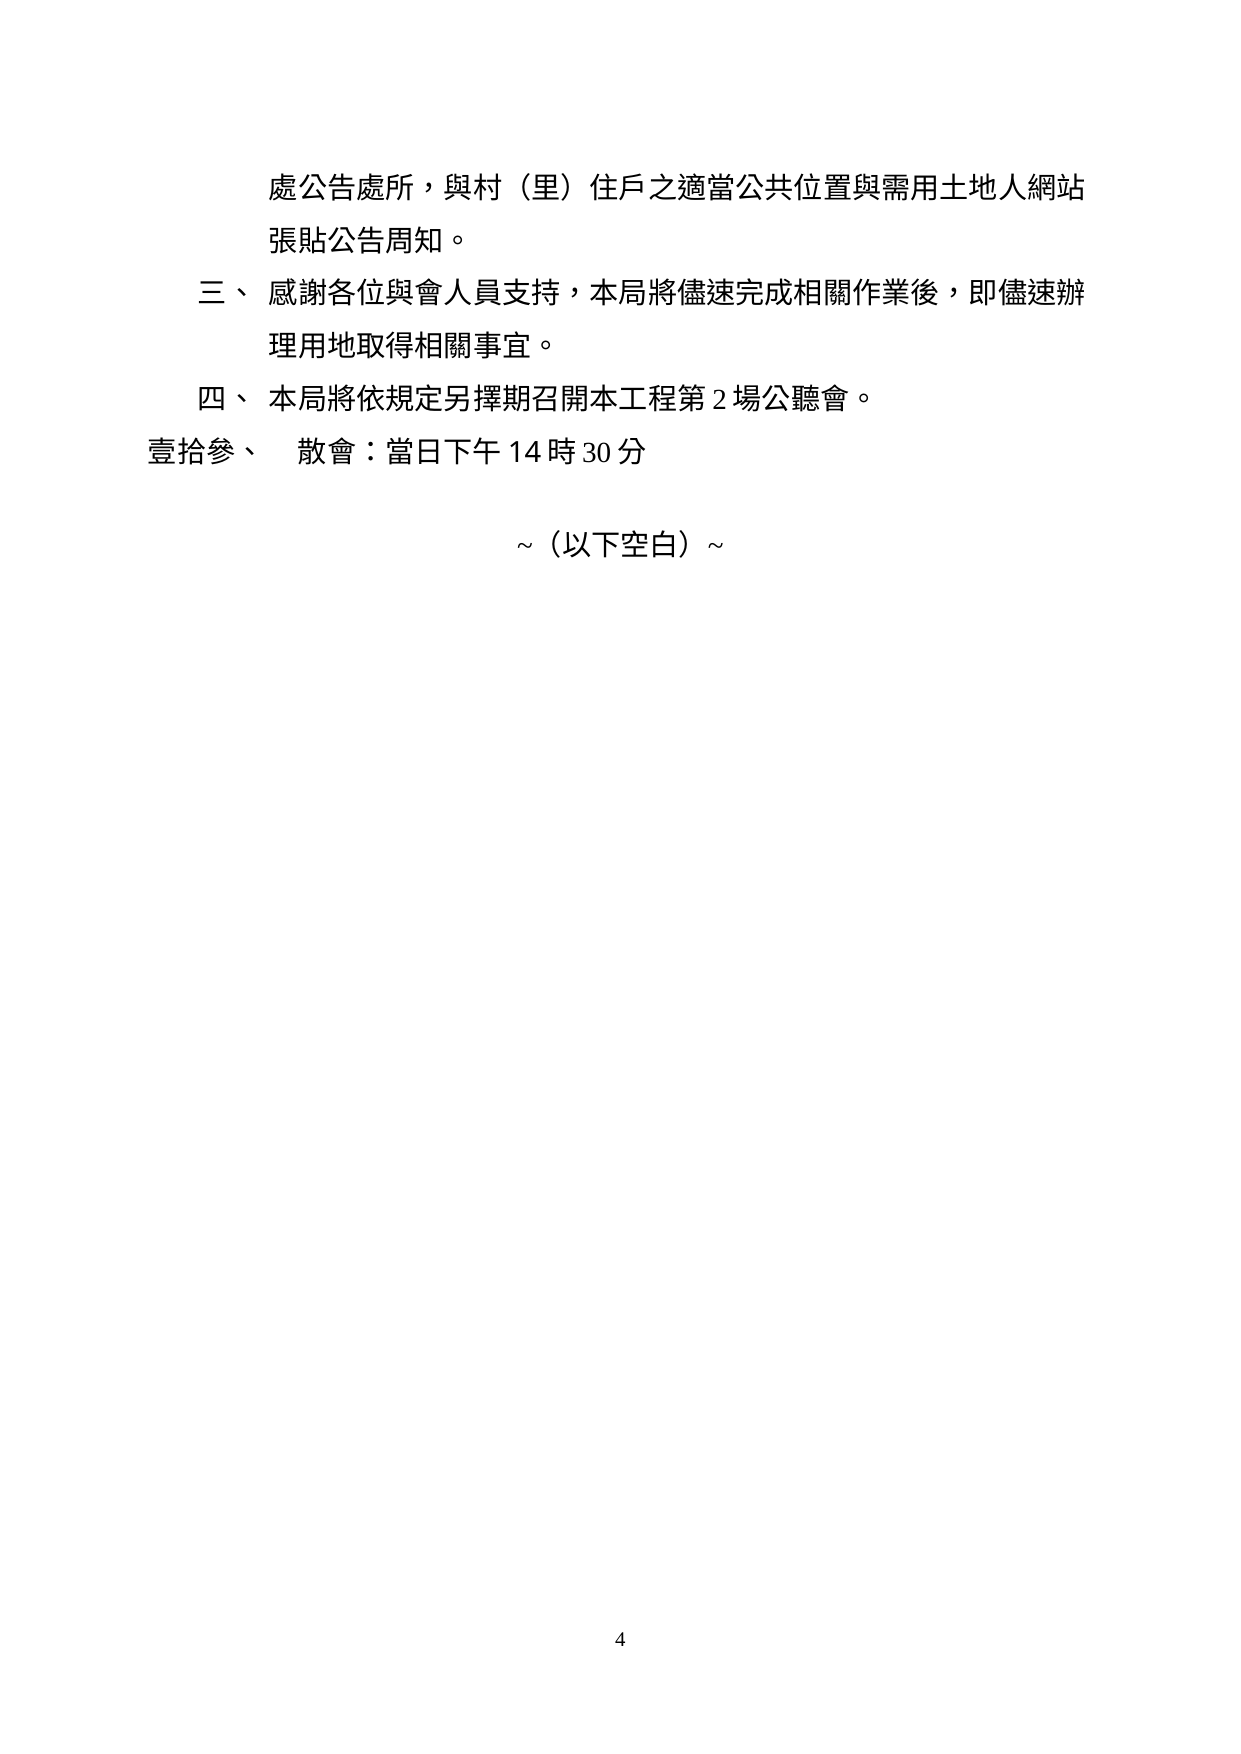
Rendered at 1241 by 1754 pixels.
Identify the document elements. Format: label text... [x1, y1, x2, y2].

text ~（以下空白）~ [148, 522, 1092, 564]
list 感謝各位與會人員支持，本局將儘速完成相關作業後，即儘速辦理用地取得相關事宜。 [198, 270, 1092, 365]
list 本次公聽會土地所有權人及利害關係人以書面或言詞陳述之意見、本局回應及處理情形將列入會議記錄，且將於會後函寄各土地所有權人及利害關係人，並於南投縣政府、中寮鄉公所、中寮村辦公處公告處所，與村（里）住戶之適當公共位置與需用土地人網站張貼公告周知。 [198, 164, 1092, 259]
list 本局將依規定另擇期召開本工程第2場公聽會。 [198, 376, 1092, 418]
list 散會：當日下午14時30分 [148, 428, 1092, 471]
